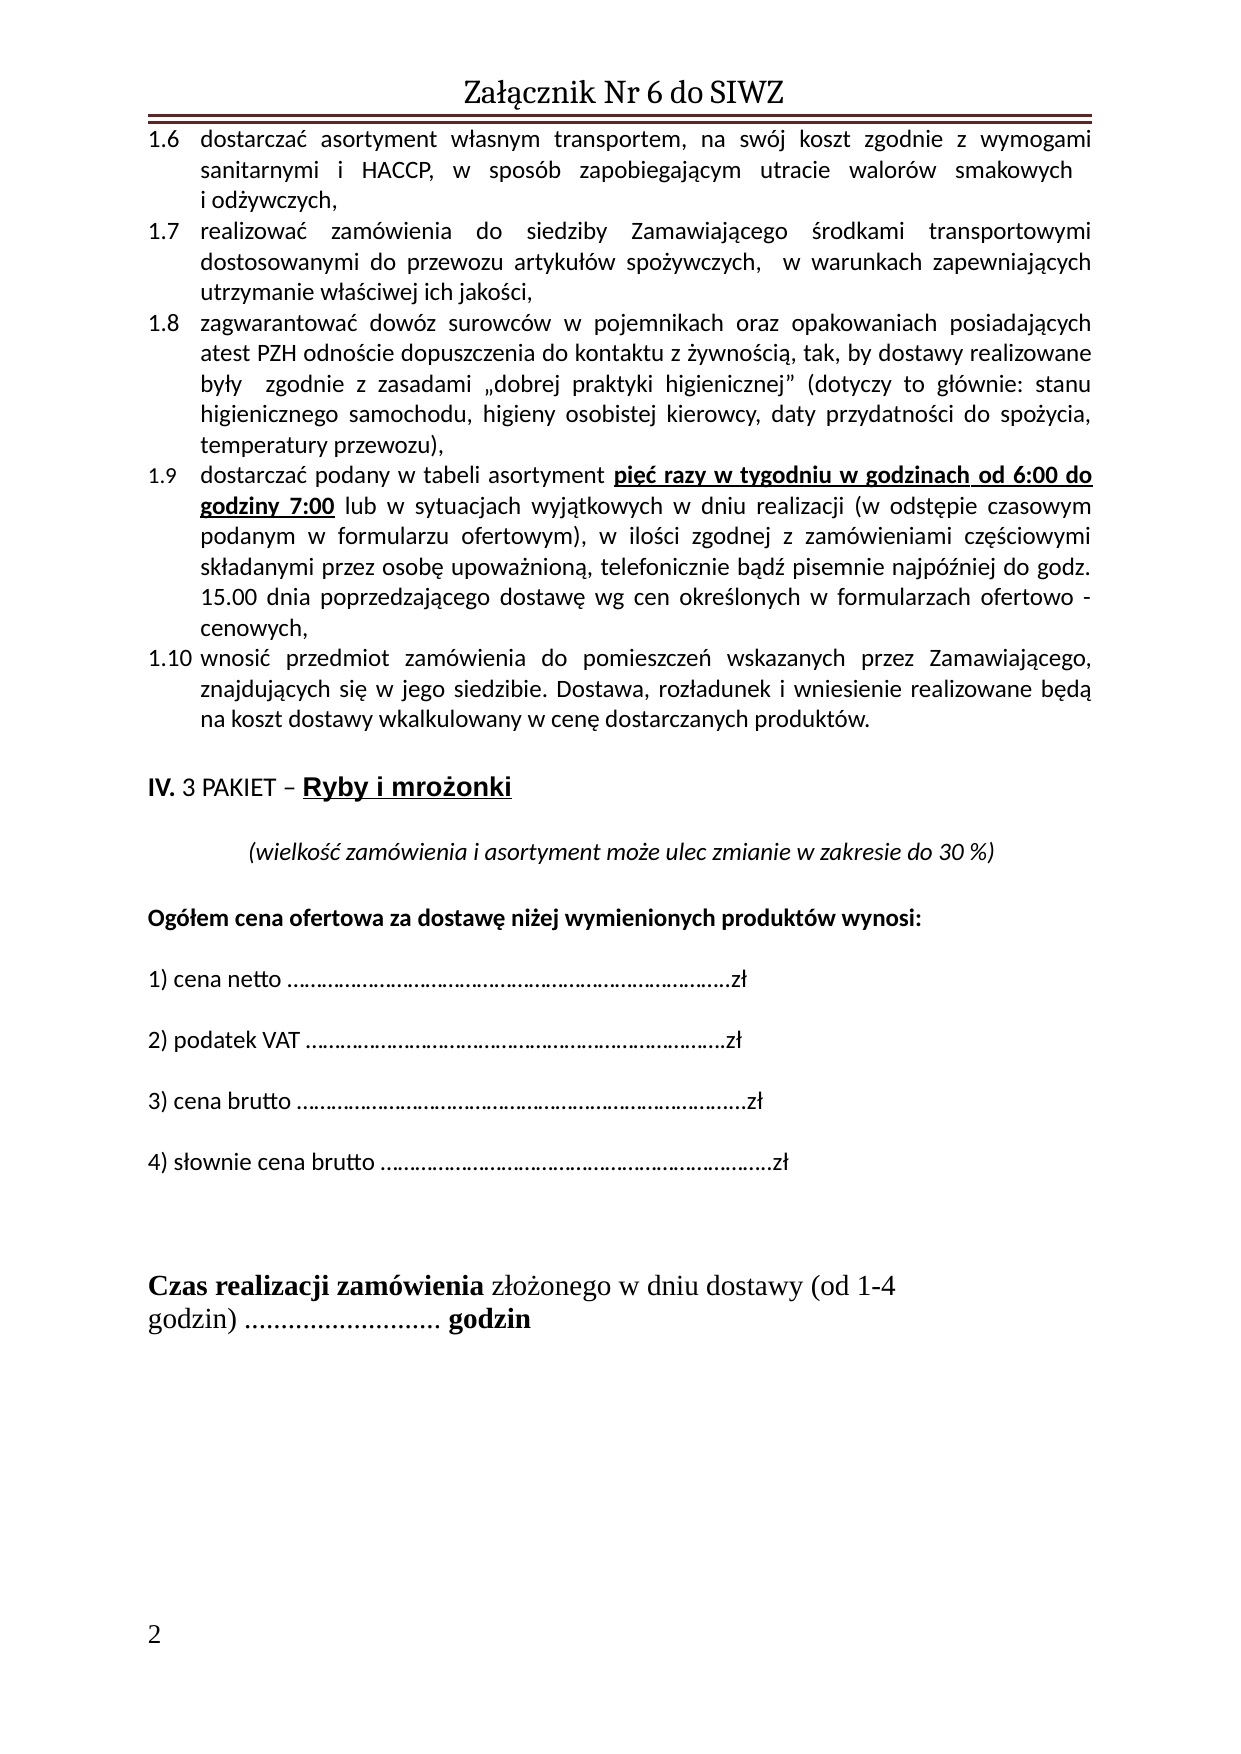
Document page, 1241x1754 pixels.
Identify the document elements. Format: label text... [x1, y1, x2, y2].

text Czas realizacji zamówienia złożonego w dniu dostawy (od 1-4 godzin) ........................... godzin [148, 1268, 1092, 1335]
text 1) cena netto …………………………………………………………………..zł [148, 963, 1092, 993]
text 3) cena brutto …………………………………………………………………...zł [148, 1085, 1092, 1116]
list wnosić przedmiot zamówienia do pomieszczeń wskazanych przez Zamawiającego, znajdujących się w jego siedzibie. Dostawa, rozładunek i wniesienie realizowane będą na koszt dostawy wkalkulowany w cenę dostarczanych produktów. [148, 642, 1092, 734]
text (wielkość zamówienia i asortyment może ulec zmianie w zakresie do 30 %) [148, 836, 1092, 866]
list dostarczać asortyment własnym transportem, na swój koszt zgodnie z wymogami sanitarnymi i HACCP, w sposób zapobiegającym utracie walorów smakowych i odżywczych, [148, 124, 1092, 215]
text Ogółem cena ofertowa za dostawę niżej wymienionych produktów wynosi: [148, 902, 1092, 932]
text 2) podatek VAT ……………………………………………………………….zł [148, 1024, 1092, 1054]
text IV. 3 PAKIET – Ryby i mrożonki [148, 770, 1092, 803]
list dostarczać podany w tabeli asortyment pięć razy w tygodniu w godzinach od 6:00 do godziny 7:00 lub w sytuacjach wyjątkowych w dniu realizacji (w odstępie czasowym podanym w formularzu ofertowym), w ilości zgodnej z zamówieniami częściowymi składanymi przez osobę upoważnioną, telefonicznie bądź pisemnie najpóźniej do godz. 15.00 dnia poprzedzającego dostawę wg cen określonych w formularzach ofertowo - cenowych, [148, 459, 1092, 642]
list realizować zamówienia do siedziby Zamawiającego środkami transportowymi dostosowanymi do przewozu artykułów spożywczych, w warunkach zapewniających utrzymanie właściwej ich jakości, [148, 215, 1092, 307]
list zagwarantować dowóz surowców w pojemnikach oraz opakowaniach posiadających atest PZH odnoście dopuszczenia do kontaktu z żywnością, tak, by dostawy realizowane były zgodnie z zasadami „dobrej praktyki higienicznej” (dotyczy to głównie: stanu higienicznego samochodu, higieny osobistej kierowcy, daty przydatności do spożycia, temperatury przewozu), [148, 307, 1092, 459]
text 4) słownie cena brutto …………………………………………………………..zł [148, 1146, 1092, 1177]
